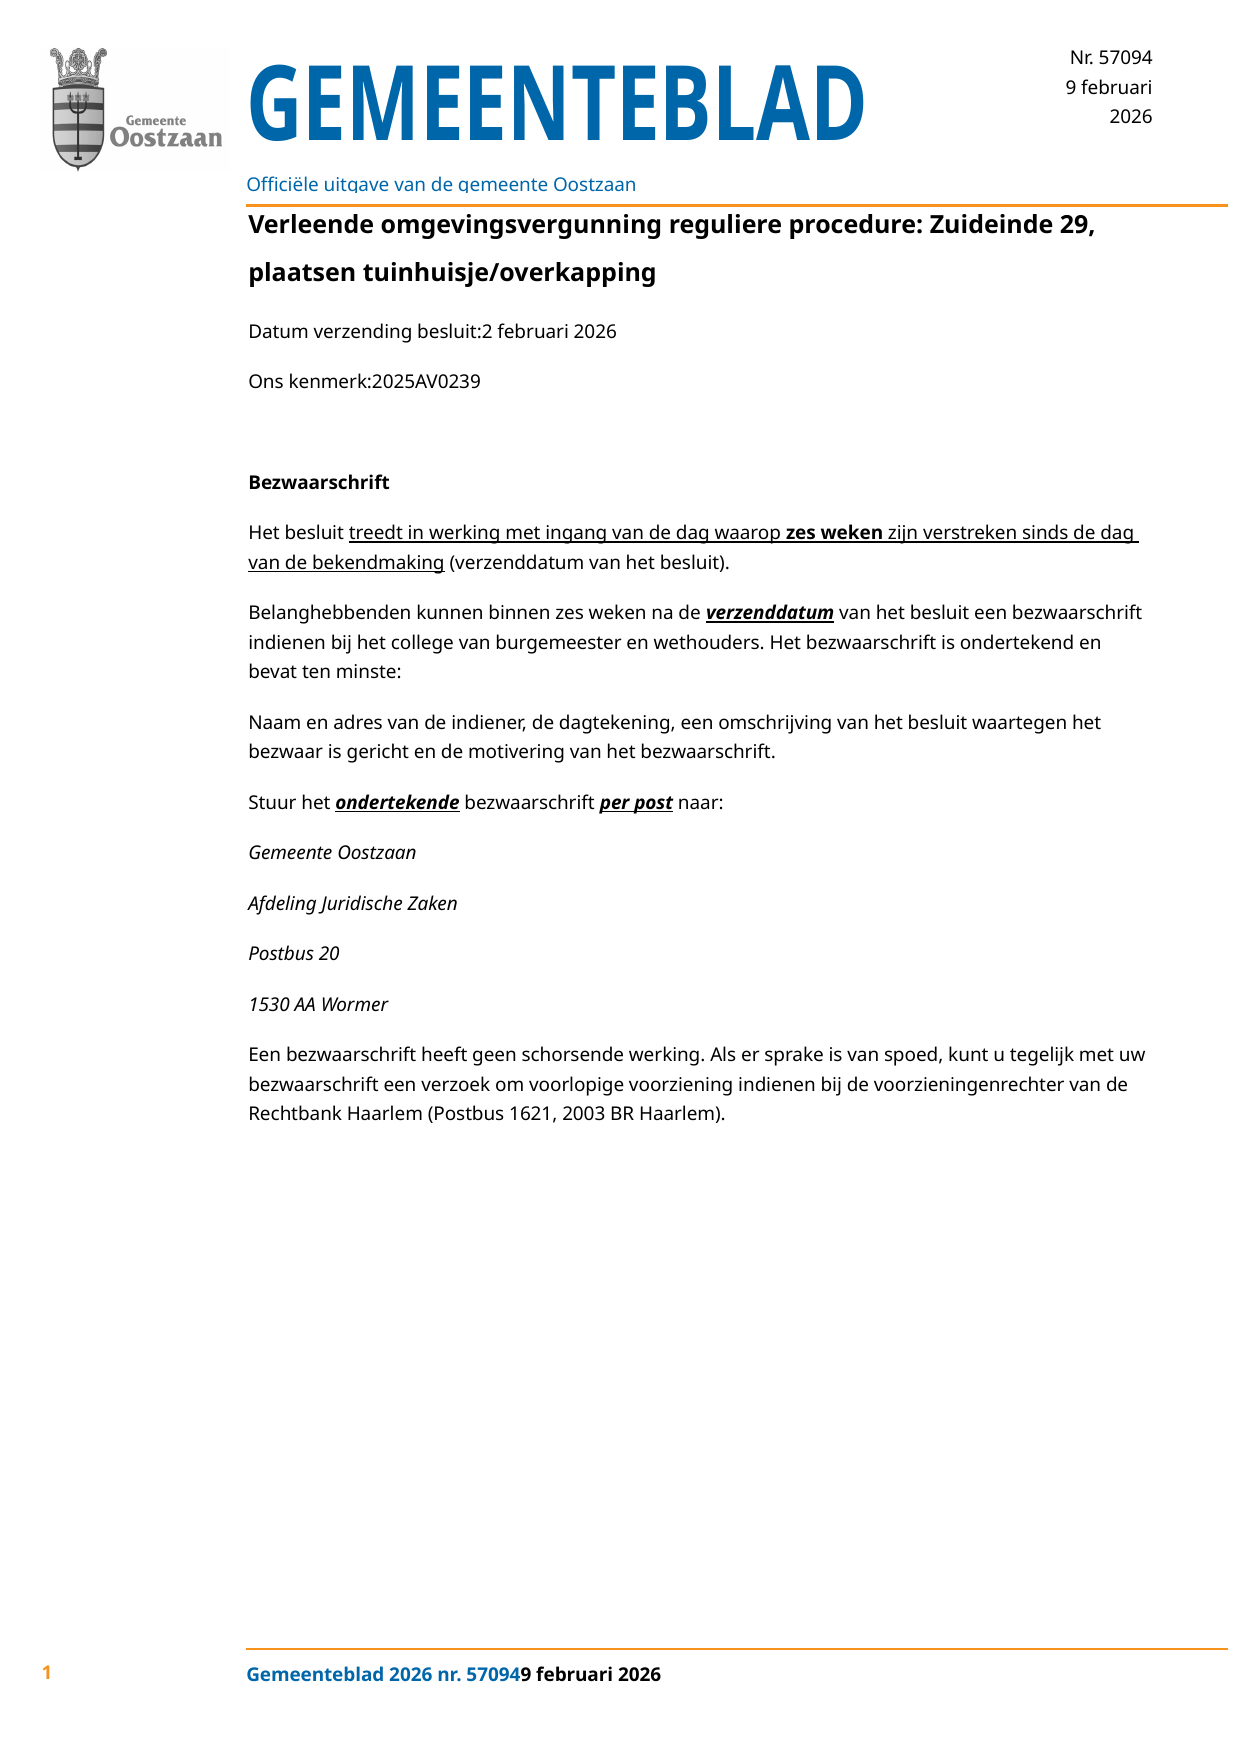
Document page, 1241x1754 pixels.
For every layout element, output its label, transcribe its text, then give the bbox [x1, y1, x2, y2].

text Stuur het ondertekende bezwaarschrift per post naar: [248, 789, 1152, 815]
text Bezwaarschrift [248, 469, 1152, 495]
text Ons kenmerk:2025AV0239 [248, 368, 1152, 394]
text Belanghebbenden kunnen binnen zes weken na de verzenddatum van het besluit een bezwaarschrift indienen bij het college van burgemeester en wethouders. Het bezwaarschrift is ondertekend en bevat ten minste: [248, 599, 1152, 684]
picture [41, 47, 231, 172]
text Verleende omgevingsvergunning reguliere procedure: Zuideinde 29, plaatsen tuinhuisje/overkapping [248, 207, 1152, 288]
text Het besluit treedt in werking met ingang van de dag waarop zes weken zijn verstreken sinds de dag van de bekendmaking (verzenddatum van het besluit). [248, 519, 1152, 575]
text Naam en adres van de indiener, de dagtekening, een omschrijving van het besluit waartegen het bezwaar is gericht en de motivering van het bezwaarschrift. [248, 709, 1152, 764]
text Afdeling Juridische Zaken [248, 890, 1152, 916]
text Gemeente Oostzaan [248, 839, 1152, 865]
text Datum verzending besluit:2 februari 2026 [248, 318, 1152, 344]
text Postbus 20 [248, 940, 1152, 966]
text Een bezwaarschrift heeft geen schorsende werking. Als er sprake is van spoed, kunt u tegelijk met uw bezwaarschrift een verzoek om voorlopige voorziening indienen bij de voorzieningenrechter van de Rechtbank Haarlem (Postbus 1621, 2003 BR Haarlem). [248, 1041, 1152, 1126]
text 1530 AA Wormer [248, 991, 1152, 1017]
